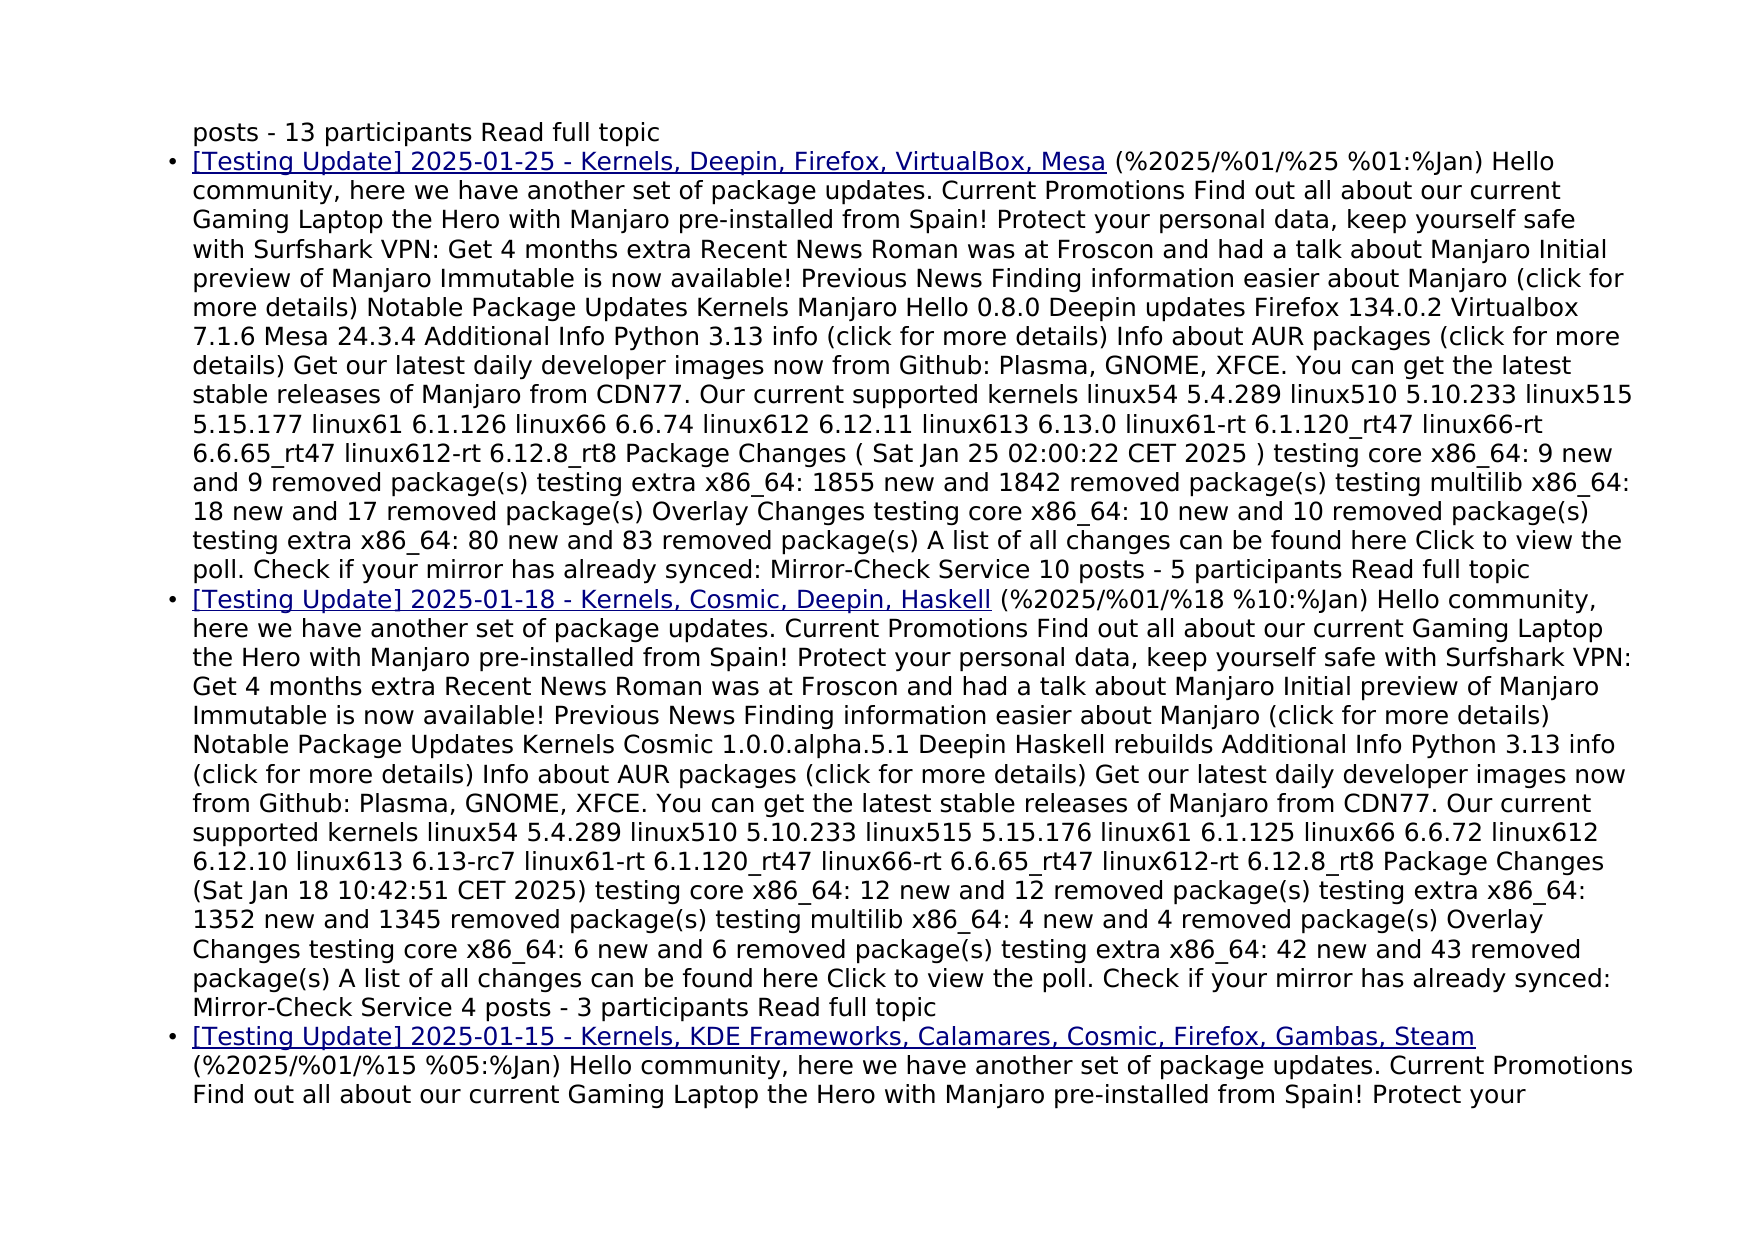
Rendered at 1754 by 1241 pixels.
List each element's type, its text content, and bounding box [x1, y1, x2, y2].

list [Testing Update] 2025-01-15 - Kernels, KDE Frameworks, Calamares, Cosmic, Firefox, Gambas, Steam (%2025/%01/%15 %05:%Jan) Hello community, here we have another set of package updates. Current Promotions Find out all about our current Gaming Laptop the Hero with Manjaro pre-installed from Spain! Protect your [177, 1022, 1636, 1110]
list [Testing Update] 2025-01-25 - Kernels, Deepin, Firefox, VirtualBox, Mesa (%2025/%01/%25 %01:%Jan) Hello community, here we have another set of package updates. Current Promotions Find out all about our current Gaming Laptop the Hero with Manjaro pre-installed from Spain! Protect your personal data, keep yourself safe with Surfshark VPN: Get 4 months extra Recent News Roman was at Froscon and had a talk about Manjaro Initial preview of Manjaro Immutable is now available! Previous News Finding information easier about Manjaro (click for more details) Notable Package Updates Kernels Manjaro Hello 0.8.0 Deepin updates Firefox 134.0.2 Virtualbox 7.1.6 Mesa 24.3.4 Additional Info Python 3.13 info (click for more details) Info about AUR packages (click for more details) Get our latest daily developer images now from Github: Plasma, GNOME, XFCE. You can get the latest stable releases of Manjaro from CDN77. Our current supported kernels linux54 5.4.289 linux510 5.10.233 linux515 5.15.177 linux61 6.1.126 linux66 6.6.74 linux612 6.12.11 linux613 6.13.0 linux61-rt 6.1.120_rt47 linux66-rt 6.6.65_rt47 linux612-rt 6.12.8_rt8 Package Changes ( Sat Jan 25 02:00:22 CET 2025 ) testing core x86_64: 9 new and 9 removed package(s) testing extra x86_64: 1855 new and 1842 removed package(s) testing multilib x86_64: 18 new and 17 removed package(s) Overlay Changes testing core x86_64: 10 new and 10 removed package(s) testing extra x86_64: 80 new and 83 removed package(s) A list of all changes can be found here Click to view the poll. Check if your mirror has already synced: Mirror-Check Service 10 posts - 5 participants Read full topic [177, 147, 1636, 585]
list [Testing Update] 2025-01-18 - Kernels, Cosmic, Deepin, Haskell (%2025/%01/%18 %10:%Jan) Hello community, here we have another set of package updates. Current Promotions Find out all about our current Gaming Laptop the Hero with Manjaro pre-installed from Spain! Protect your personal data, keep yourself safe with Surfshark VPN: Get 4 months extra Recent News Roman was at Froscon and had a talk about Manjaro Initial preview of Manjaro Immutable is now available! Previous News Finding information easier about Manjaro (click for more details) Notable Package Updates Kernels Cosmic 1.0.0.alpha.5.1 Deepin Haskell rebuilds Additional Info Python 3.13 info (click for more details) Info about AUR packages (click for more details) Get our latest daily developer images now from Github: Plasma, GNOME, XFCE. You can get the latest stable releases of Manjaro from CDN77. Our current supported kernels linux54 5.4.289 linux510 5.10.233 linux515 5.15.176 linux61 6.1.125 linux66 6.6.72 linux612 6.12.10 linux613 6.13-rc7 linux61-rt 6.1.120_rt47 linux66-rt 6.6.65_rt47 linux612-rt 6.12.8_rt8 Package Changes (Sat Jan 18 10:42:51 CET 2025) testing core x86_64: 12 new and 12 removed package(s) testing extra x86_64: 1352 new and 1345 removed package(s) testing multilib x86_64: 4 new and 4 removed package(s) Overlay Changes testing core x86_64: 6 new and 6 removed package(s) testing extra x86_64: 42 new and 43 removed package(s) A list of all changes can be found here Click to view the poll. Check if your mirror has already synced: Mirror-Check Service 4 posts - 3 participants Read full topic [177, 585, 1636, 1022]
list posts - 13 participants Read full topic [177, 118, 1636, 147]
